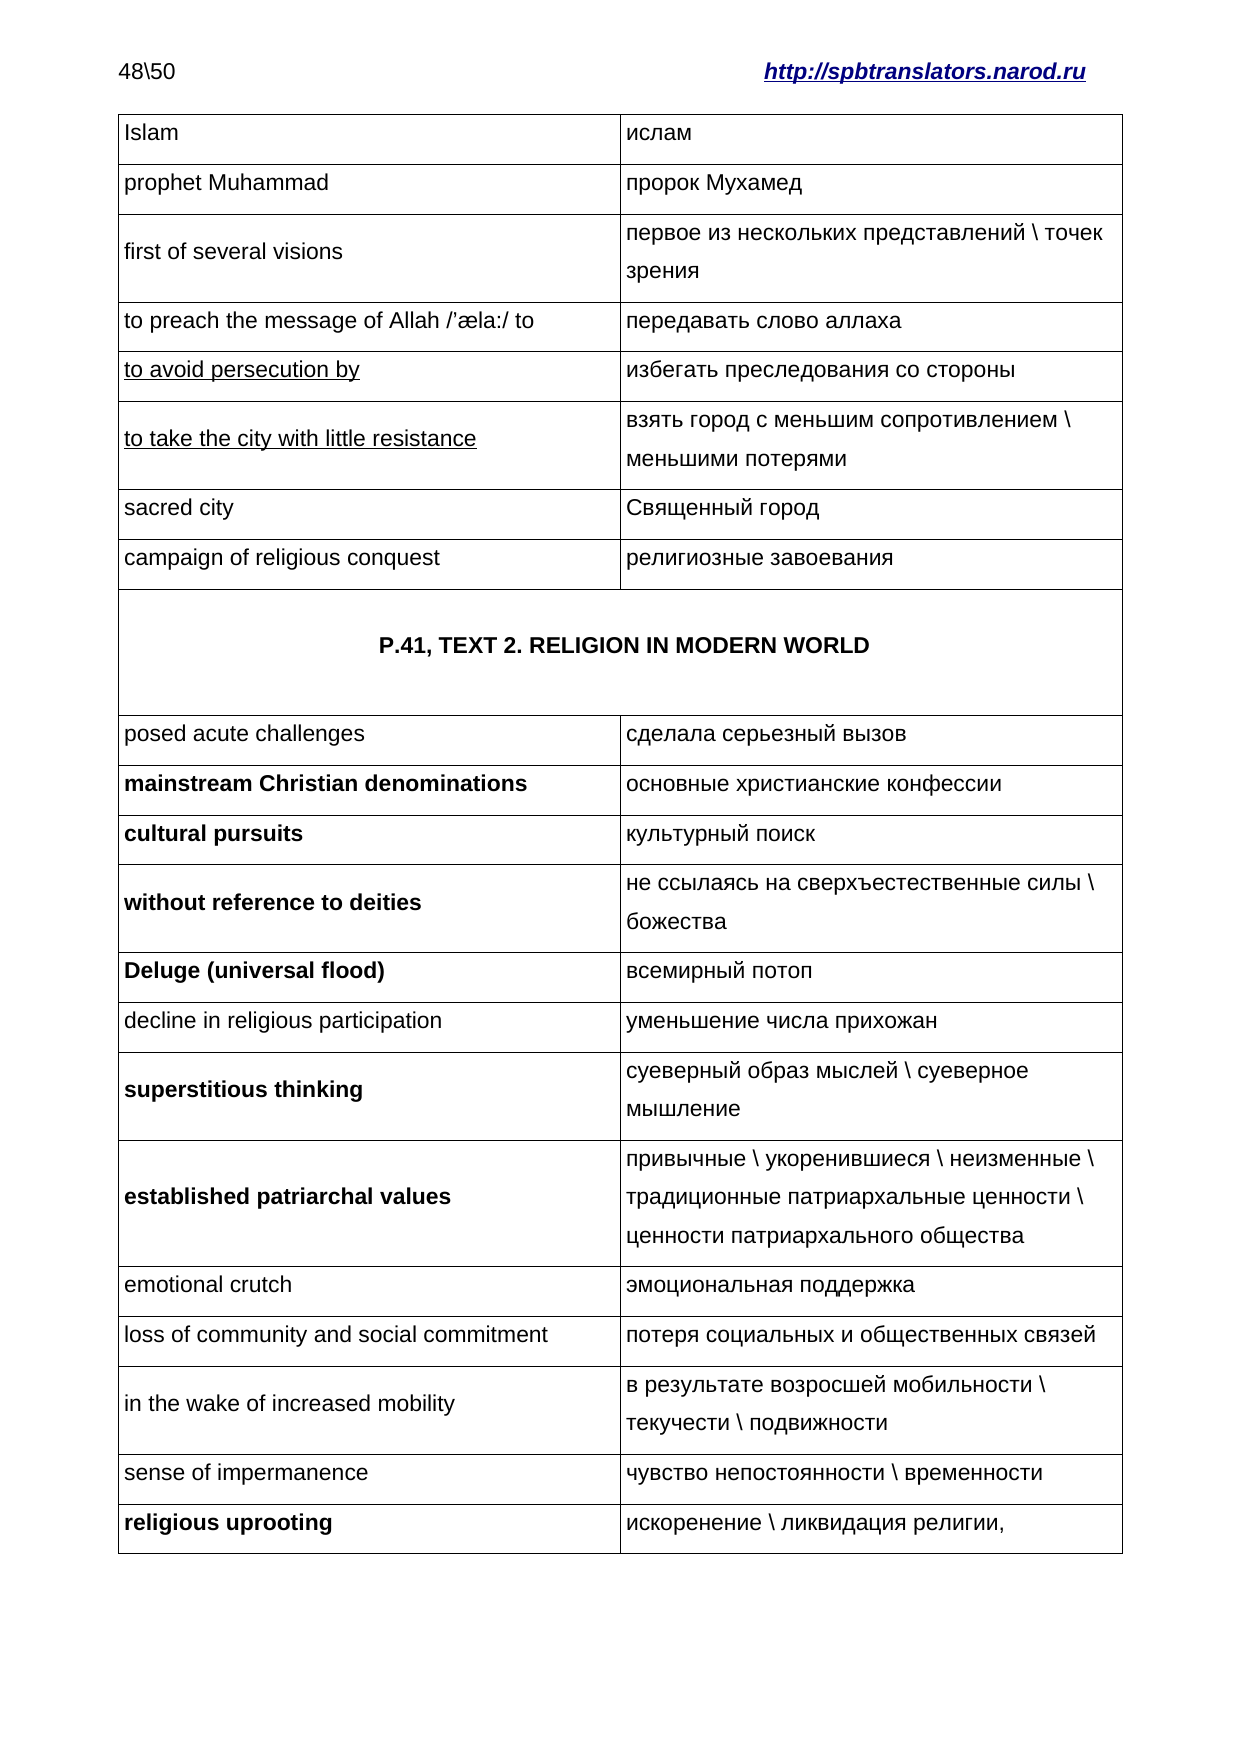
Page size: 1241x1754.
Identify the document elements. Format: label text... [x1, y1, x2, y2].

table_cell привычные \ укоренившиеся \ неизменные \ традиционные патриархальные ценности \ ценности патриархального общества [621, 1141, 1122, 1266]
table_cell в результате возросшей мобильности \ текучести \ подвижности [621, 1367, 1122, 1454]
table_cell эмоциональная поддержка [621, 1267, 1122, 1316]
table_cell P.41, TEXT 2. RELIGION IN MODERN WORLD [119, 590, 1122, 715]
table_cell loss of community and social commitment [119, 1317, 620, 1366]
table_cell decline in religious participation [119, 1003, 620, 1052]
table_cell campaign of religious conquest [119, 540, 620, 588]
table_cell to take the city with little resistance [119, 402, 620, 489]
table_cell передавать слово аллаха [621, 303, 1122, 351]
table_cell не ссылаясь на сверхъестественные силы \ божества [621, 865, 1122, 952]
table_cell ислам [621, 115, 1122, 164]
table_cell posed acute challenges [119, 716, 620, 765]
table_cell established patriarchal values [119, 1141, 620, 1266]
table_cell избегать преследования со стороны [621, 352, 1122, 401]
table_cell without reference to deities [119, 865, 620, 952]
table_cell сделала серьезный вызов [621, 716, 1122, 765]
table_cell emotional crutch [119, 1267, 620, 1316]
table_cell религиозные завоевания [621, 540, 1122, 588]
table_cell mainstream Christian denominations [119, 766, 620, 814]
table_cell religious uprooting [119, 1505, 620, 1553]
table_cell культурный поиск [621, 816, 1122, 864]
table_cell first of several visions [119, 215, 620, 302]
table_cell первое из нескольких представлений \ точек зрения [621, 215, 1122, 302]
table_cell to avoid persecution by [119, 352, 620, 401]
table_cell sacred city [119, 490, 620, 539]
table_cell Священный город [621, 490, 1122, 539]
table_cell пророк Мухамед [621, 165, 1122, 213]
table_cell основные христианские конфессии [621, 766, 1122, 814]
table_cell всемирный потоп [621, 953, 1122, 1002]
table_cell prophet Muhammad [119, 165, 620, 213]
table_cell to preach the message of Allah /’æla:/ to [119, 303, 620, 351]
table_cell суеверный образ мыслей \ суеверное мышление [621, 1053, 1122, 1140]
table_cell взять город с меньшим сопротивлением \ меньшими потерями [621, 402, 1122, 489]
table_cell superstitious thinking [119, 1053, 620, 1140]
table_cell уменьшение числа прихожан [621, 1003, 1122, 1052]
table_cell Islam [119, 115, 620, 164]
table_cell Deluge (universal flood) [119, 953, 620, 1002]
table_cell искоренение \ ликвидация религии, [621, 1505, 1122, 1553]
table_cell in the wake of increased mobility [119, 1367, 620, 1454]
table_cell потеря социальных и общественных связей [621, 1317, 1122, 1366]
table_cell cultural pursuits [119, 816, 620, 864]
table_cell чувство непостоянности \ временности [621, 1455, 1122, 1503]
table_cell sense of impermanence [119, 1455, 620, 1503]
